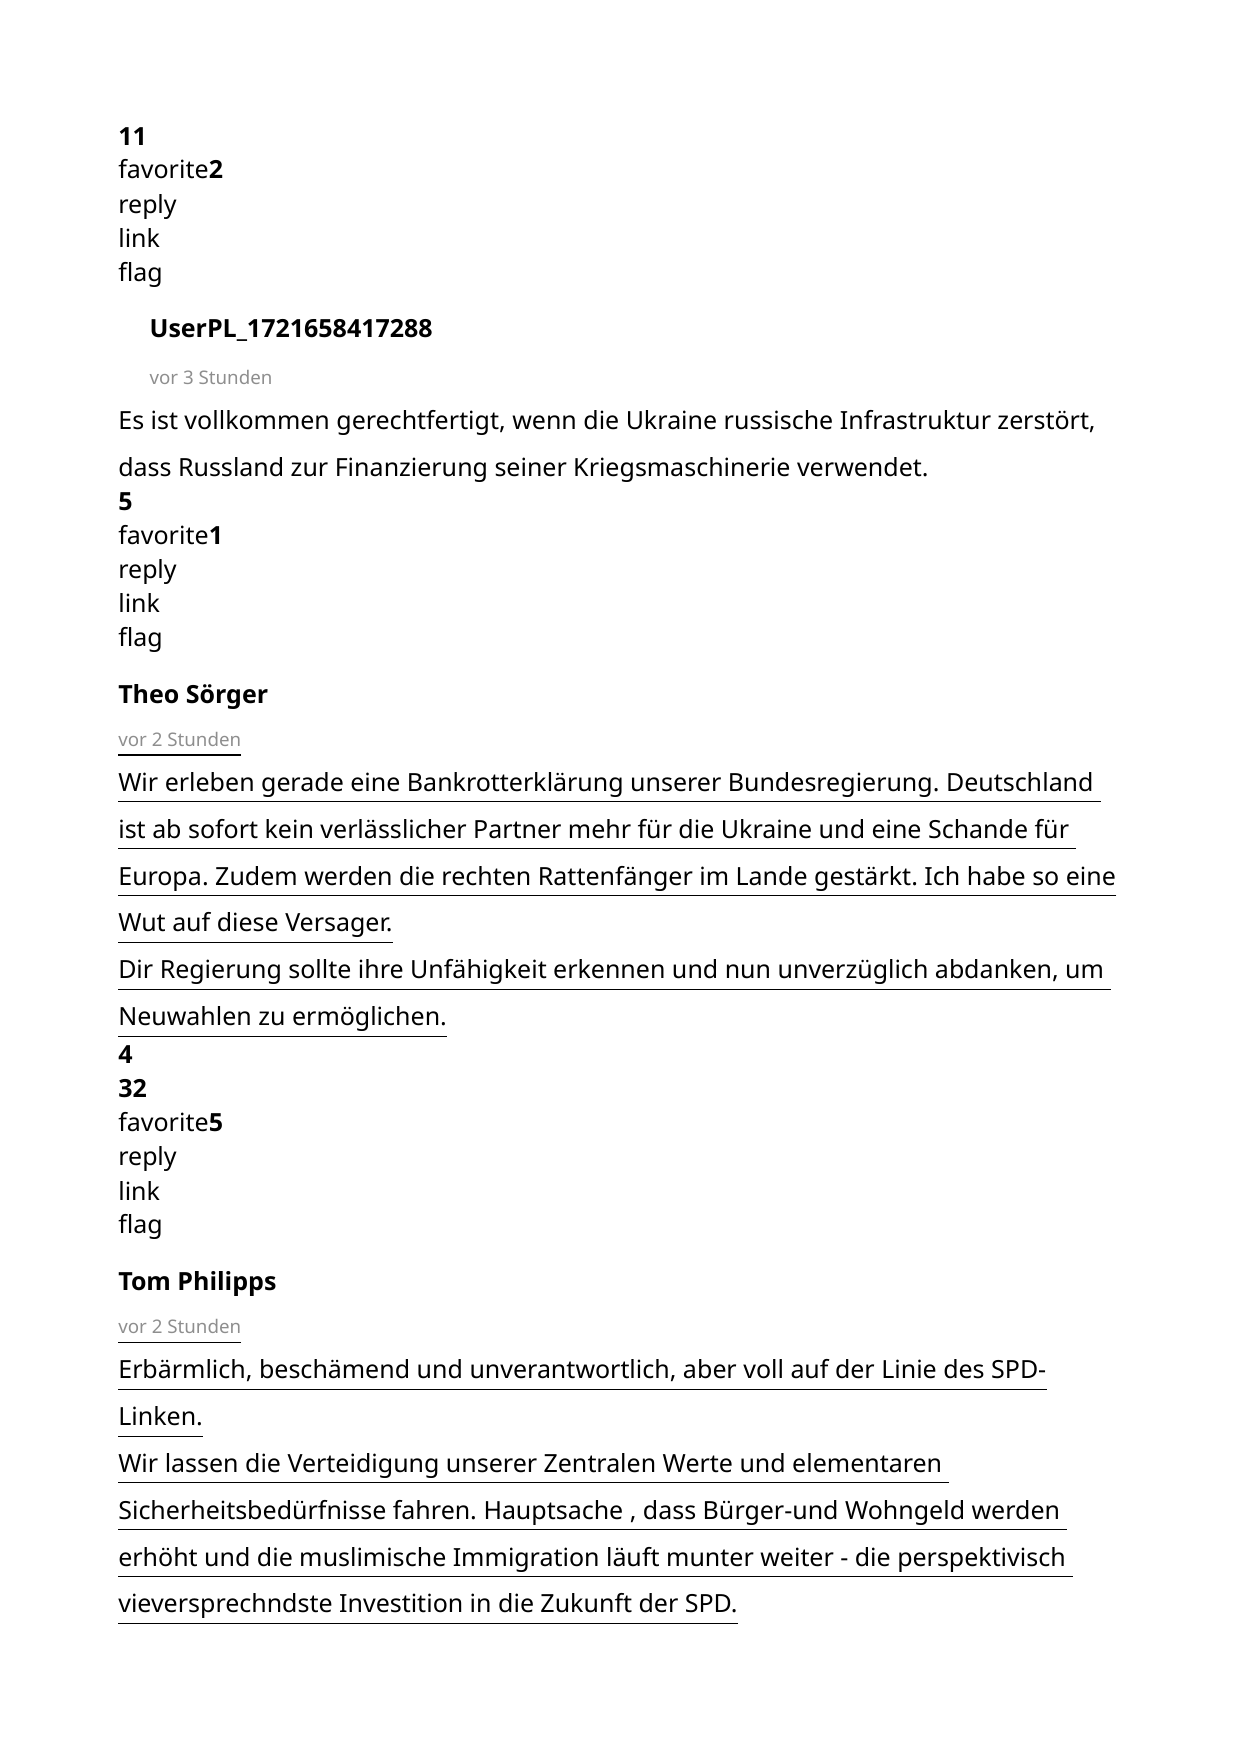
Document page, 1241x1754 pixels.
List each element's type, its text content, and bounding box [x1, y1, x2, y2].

text vor 3 Stunden [149, 360, 1122, 390]
text Erbärmlich, beschämend und unverantwortlich, aber voll auf der Linie des SPD-Linken. Wir lassen die Verteidigung unserer Zentralen Werte und elementaren Sicherheitsbedürfnisse fahren. Hauptsache , dass Bürger-und Wohngeld werden erhöht und die muslimische Immigration läuft munter weiter - die perspektivisch vieversprechndste Investition in die Zukunft der SPD. [118, 1343, 1122, 1624]
text favorite5 [118, 1105, 1122, 1139]
text flag [118, 1207, 1122, 1241]
text 11 [118, 118, 1122, 152]
text flag [118, 254, 1122, 288]
text Wir erleben gerade eine Bankrotterklärung unserer Bundesregierung. Deutschland ist ab sofort kein verlässlicher Partner mehr für die Ukraine und eine Schande für Europa. Zudem werden die rechten Rattenfänger im Lande gestärkt. Ich habe so eine Wut auf diese Versager. Dir Regierung sollte ihre Unfähigkeit erkennen und nun unverzüglich abdanken, um Neuwahlen zu ermöglichen. [118, 756, 1122, 1037]
text 5 [118, 484, 1122, 518]
text Tom Philipps [118, 1257, 1114, 1297]
text 32 [118, 1071, 1122, 1105]
text reply [118, 1139, 1122, 1173]
text link [118, 220, 1122, 254]
text UserPL_1721658417288 [149, 304, 1114, 345]
text 4 [118, 1037, 1122, 1071]
text Theo Sörger [118, 670, 1114, 710]
text flag [118, 620, 1122, 654]
text Es ist vollkommen gerechtfertigt, wenn die Ukraine russische Infrastruktur zerstört, dass Russland zur Finanzierung seiner Kriegsmaschinerie verwendet. [118, 390, 1122, 484]
text vor 2 Stunden [118, 1313, 1122, 1343]
text vor 2 Stunden [118, 726, 1122, 756]
text link [118, 586, 1122, 620]
text favorite1 [118, 518, 1122, 552]
text link [118, 1173, 1122, 1207]
text reply [118, 186, 1122, 220]
text reply [118, 552, 1122, 586]
text favorite2 [118, 152, 1122, 186]
